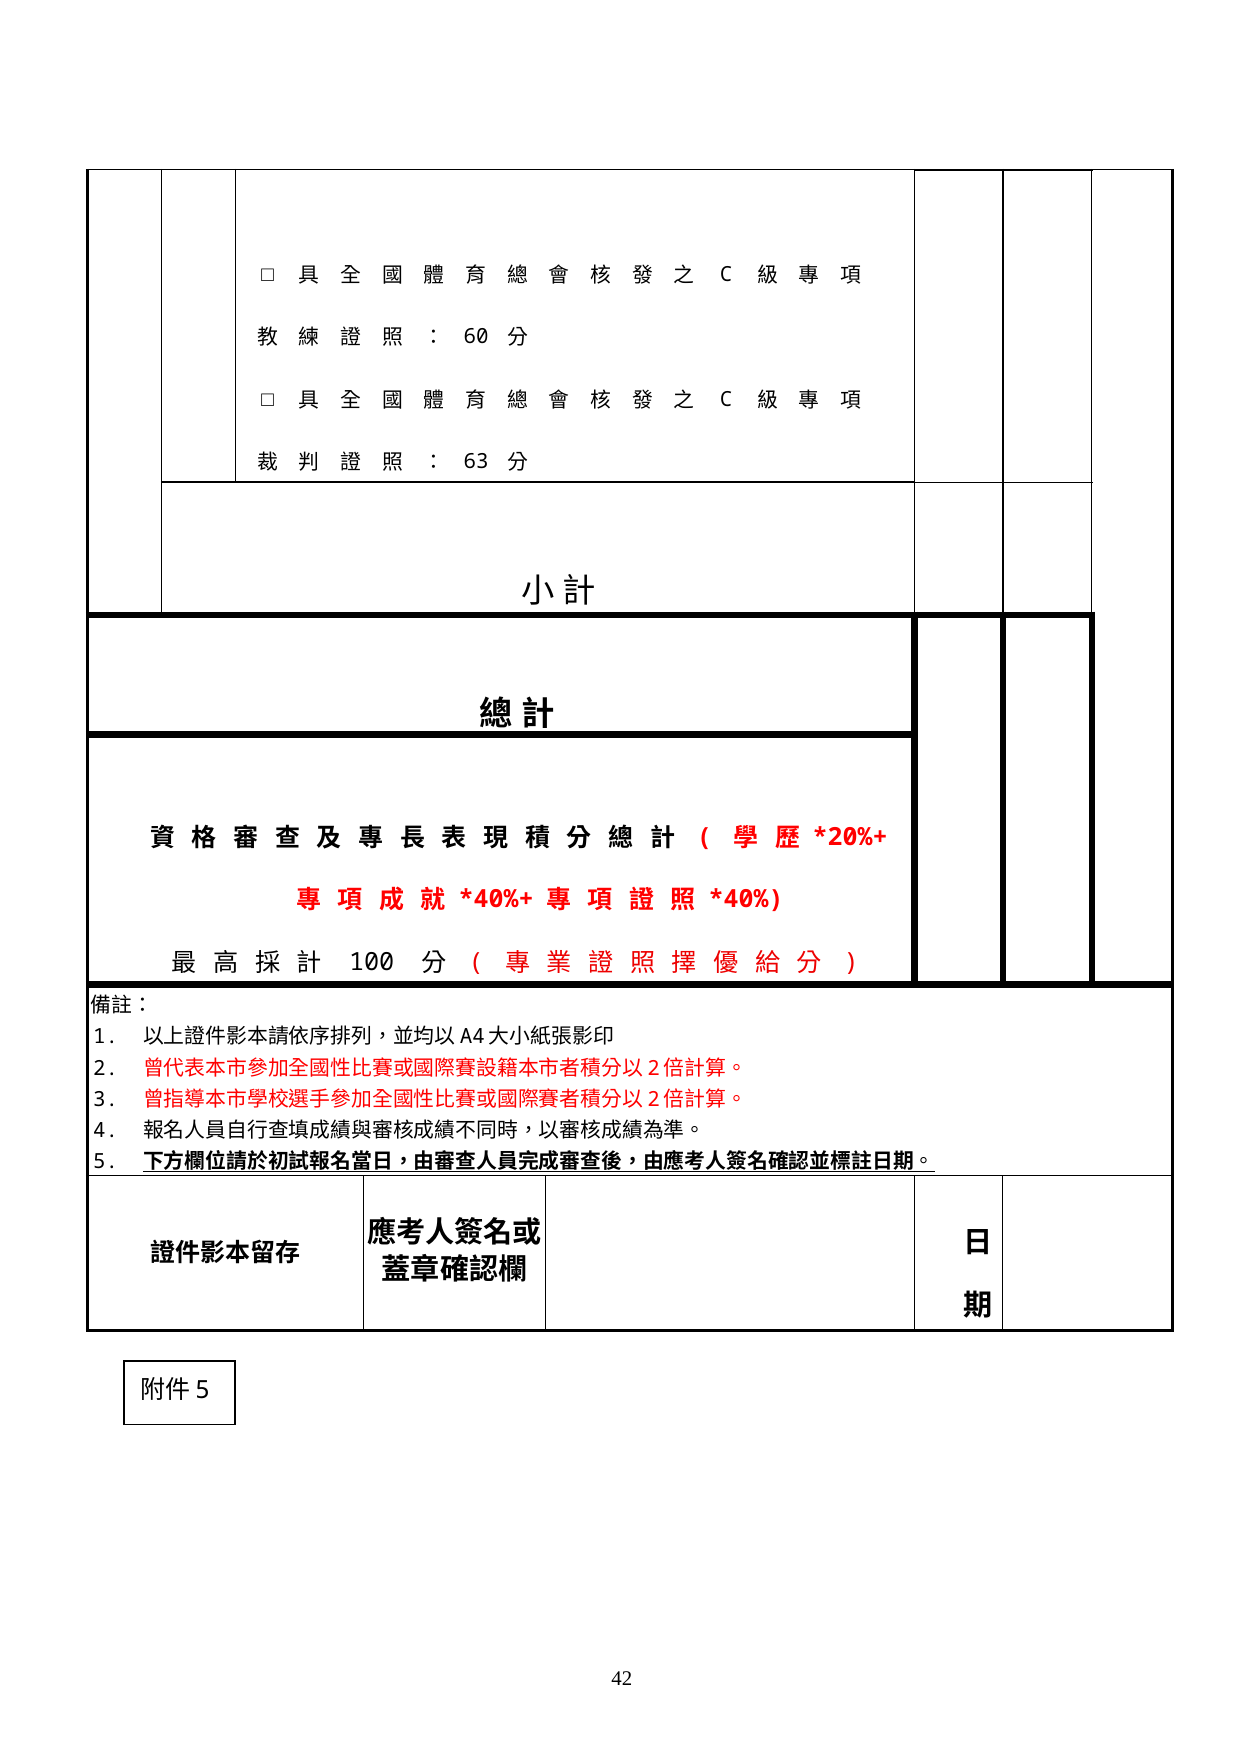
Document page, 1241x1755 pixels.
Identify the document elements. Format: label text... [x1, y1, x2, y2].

table_cell [1092, 170, 1171, 981]
table_cell [915, 171, 1002, 481]
table_cell □具全國體育總會核發之C級專項教練證照：60分 □具全國體育總會核發之C級專項裁判證照：63分 [236, 170, 914, 481]
table_cell [915, 483, 1002, 612]
table_cell 小計 [162, 483, 914, 612]
table_cell [918, 618, 1000, 981]
table_cell [89, 170, 161, 612]
table_cell [546, 1176, 914, 1328]
table_cell 資格審查及專長表現積分總計(學歷*20%+專項成就*40%+專項證照*40%) 最高採計100分(專業證照擇優給分) [89, 738, 911, 981]
text 附件5 [140, 1369, 219, 1406]
table_cell [1004, 171, 1091, 481]
table_cell [1003, 1176, 1171, 1328]
table_cell [1004, 483, 1091, 612]
table_cell 應考人簽名或蓋章確認欄 [364, 1176, 545, 1328]
table_cell [1006, 618, 1089, 981]
table_cell 日期 [915, 1176, 1002, 1328]
table_cell 總計 [89, 618, 911, 731]
table_cell 備註： 以上證件影本請依序排列，並均以A4大小紙張影印 曾代表本市參加全國性比賽或國際賽設籍本市者積分以2倍計算。 曾指導本市學校選手參加全國性比賽或國際賽者積分以2倍計算。 報名人員自行查填成績與審核成績不同時，以審核成績為準。 下方欄位請於初試報名當日，由審查人員完成審查後，由應考人簽名確認並標註日期。 [89, 988, 1171, 1175]
table_cell [162, 170, 235, 481]
table_cell 證件影本留存 [89, 1176, 363, 1328]
